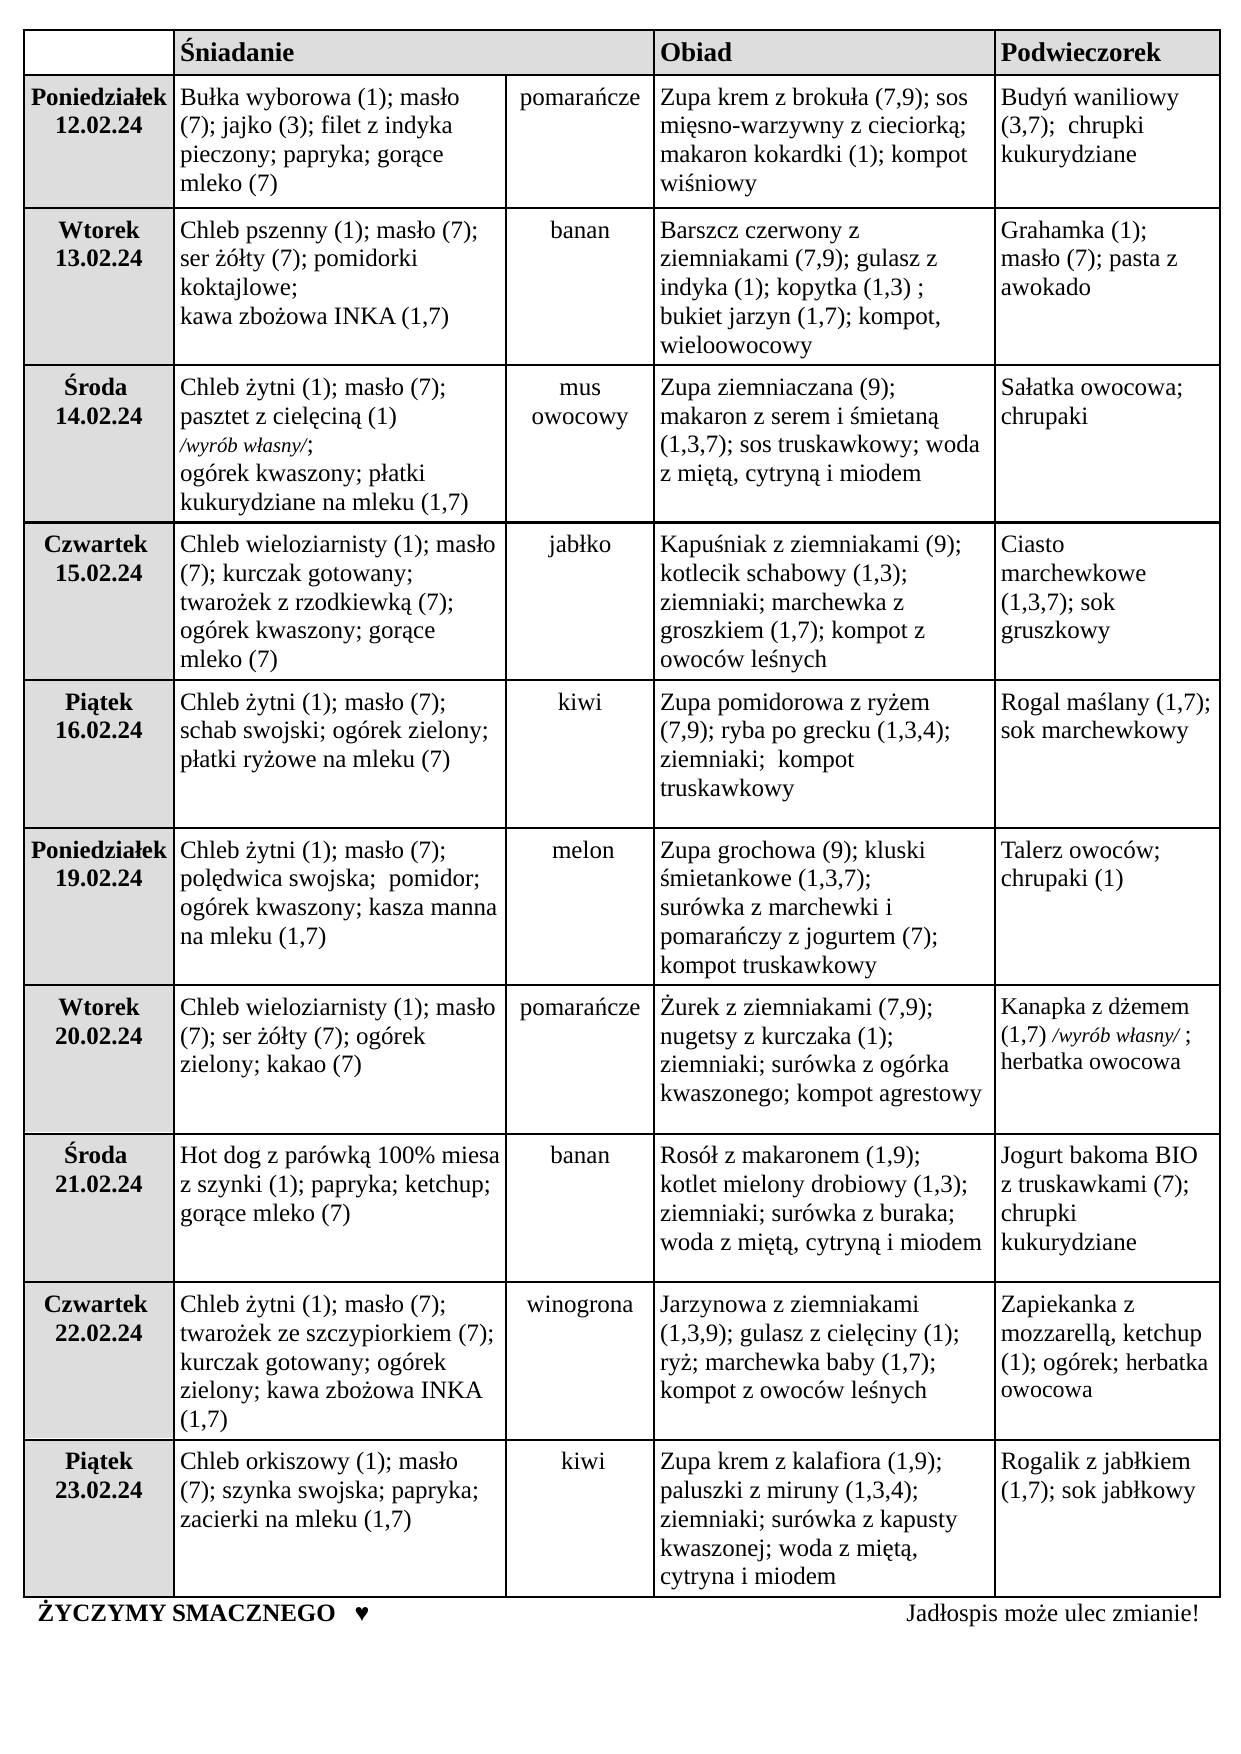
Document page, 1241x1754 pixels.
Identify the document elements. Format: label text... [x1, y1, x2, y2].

table_cell Zupa grochowa (9); kluski śmietankowe (1,3,7); surówka z marchewki i pomarańczy z jogurtem (7); kompot truskawkowy [655, 829, 994, 984]
table_cell Jogurt bakoma BIO z truskawkami (7); chrupki kukurydziane [996, 1135, 1219, 1281]
table_cell pomarańcze [507, 76, 653, 207]
table_cell Poniedziałek 12.02.24 [25, 76, 173, 207]
table_cell Zupa ziemniaczana (9); makaron z serem i śmietaną (1,3,7); sos truskawkowy; woda z miętą, cytryną i miodem [655, 366, 994, 521]
table_cell banan [507, 1135, 653, 1281]
table_header [506, 31, 653, 74]
table_cell Chleb żytni (1); masło (7); twarożek ze szczypiorkiem (7); kurczak gotowany; ogórek zielony; kawa zbożowa INKA (1,7) [175, 1283, 505, 1438]
table_cell Bułka wyborowa (1); masło (7); jajko (3); filet z indyka pieczony; papryka; gorące mleko (7) [175, 76, 505, 207]
table_cell Zupa krem z brokuła (7,9); sos mięsno-warzywny z cieciorką; makaron kokardki (1); kompot wiśniowy [655, 76, 994, 207]
table_cell Ciasto marchewkowe (1,3,7); sok gruszkowy [996, 524, 1219, 679]
table_cell pomarańcze [507, 986, 653, 1132]
table_cell Środa 14.02.24 [25, 366, 173, 521]
table_header Śniadanie [175, 31, 506, 74]
table_cell Chleb żytni (1); masło (7); pasztet z cielęciną (1) /wyrób własny/; ogórek kwaszony; płatki kukurydziane na mleku (1,7) [175, 366, 505, 521]
table_cell Żurek z ziemniakami (7,9); nugetsy z kurczaka (1); ziemniaki; surówka z ogórka kwaszonego; kompot agrestowy [655, 986, 994, 1132]
table_cell kiwi [507, 1441, 653, 1596]
table_header Podwieczorek [996, 31, 1219, 74]
table_header [25, 31, 173, 74]
table_cell Kapuśniak z ziemniakami (9); kotlecik schabowy (1,3); ziemniaki; marchewka z groszkiem (1,7); kompot z owoców leśnych [655, 524, 994, 679]
table_cell winogrona [507, 1283, 653, 1438]
table_cell Talerz owoców; chrupaki (1) [996, 829, 1219, 984]
table_cell Środa 21.02.24 [25, 1135, 173, 1281]
table_cell Piątek 16.02.24 [25, 681, 173, 827]
table_cell mus owocowy [507, 366, 653, 521]
table_cell Barszcz czerwony z ziemniakami (7,9); gulasz z indyka (1); kopytka (1,3) ; bukiet jarzyn (1,7); kompot, wieloowocowy [655, 209, 994, 364]
table_header Obiad [655, 31, 994, 74]
table_cell Jarzynowa z ziemniakami (1,3,9); gulasz z cielęciny (1); ryż; marchewka baby (1,7); kompot z owoców leśnych [655, 1283, 994, 1438]
table_cell Rogal maślany (1,7); sok marchewkowy [996, 681, 1219, 827]
table_cell banan [507, 209, 653, 364]
table_cell Kanapka z dżemem (1,7) /wyrób własny/ ; herbatka owocowa [996, 986, 1219, 1132]
table_cell Grahamka (1); masło (7); pasta z awokado [996, 209, 1219, 364]
table_cell Rogalik z jabłkiem (1,7); sok jabłkowy [996, 1441, 1219, 1596]
table_cell Zapiekanka z mozzarellą, ketchup (1); ogórek; herbatka owocowa [996, 1283, 1219, 1438]
table_cell Poniedziałek 19.02.24 [25, 829, 173, 984]
table_cell Chleb pszenny (1); masło (7); ser żółty (7); pomidorki koktajlowe; kawa zbożowa INKA (1,7) [175, 209, 505, 364]
text ŻYCZYMY SMACZNEGO ♥ Jadłospis może ulec zmianie! [0, 1598, 1240, 1627]
table_cell Wtorek 20.02.24 [25, 986, 173, 1132]
table_cell melon [507, 829, 653, 984]
table_cell Wtorek 13.02.24 [25, 209, 173, 364]
table_cell Chleb orkiszowy (1); masło (7); szynka swojska; papryka; zacierki na mleku (1,7) [175, 1441, 505, 1596]
table_cell Chleb żytni (1); masło (7); schab swojski; ogórek zielony; płatki ryżowe na mleku (7) [175, 681, 505, 827]
table_cell Czwartek 15.02.24 [25, 524, 173, 679]
table_cell Czwartek 22.02.24 [25, 1283, 173, 1438]
table_cell jabłko [507, 524, 653, 679]
table_cell Piątek 23.02.24 [25, 1441, 173, 1596]
table_cell Zupa krem z kalafiora (1,9); paluszki z miruny (1,3,4); ziemniaki; surówka z kapusty kwaszonej; woda z miętą, cytryna i miodem [655, 1441, 994, 1596]
table_cell Chleb wieloziarnisty (1); masło (7); ser żółty (7); ogórek zielony; kakao (7) [175, 986, 505, 1132]
table_cell Zupa pomidorowa z ryżem (7,9); ryba po grecku (1,3,4); ziemniaki; kompot truskawkowy [655, 681, 994, 827]
table_cell Chleb wieloziarnisty (1); masło (7); kurczak gotowany; twarożek z rzodkiewką (7); ogórek kwaszony; gorące mleko (7) [175, 524, 505, 679]
table_cell Hot dog z parówką 100% miesa z szynki (1); papryka; ketchup; gorące mleko (7) [175, 1135, 505, 1281]
table_cell Sałatka owocowa; chrupaki [996, 366, 1219, 521]
table_cell Chleb żytni (1); masło (7); polędwica swojska; pomidor; ogórek kwaszony; kasza manna na mleku (1,7) [175, 829, 505, 984]
table_cell kiwi [507, 681, 653, 827]
table_cell Rosół z makaronem (1,9); kotlet mielony drobiowy (1,3); ziemniaki; surówka z buraka; woda z miętą, cytryną i miodem [655, 1135, 994, 1281]
table_cell Budyń waniliowy (3,7); chrupki kukurydziane [996, 76, 1219, 207]
